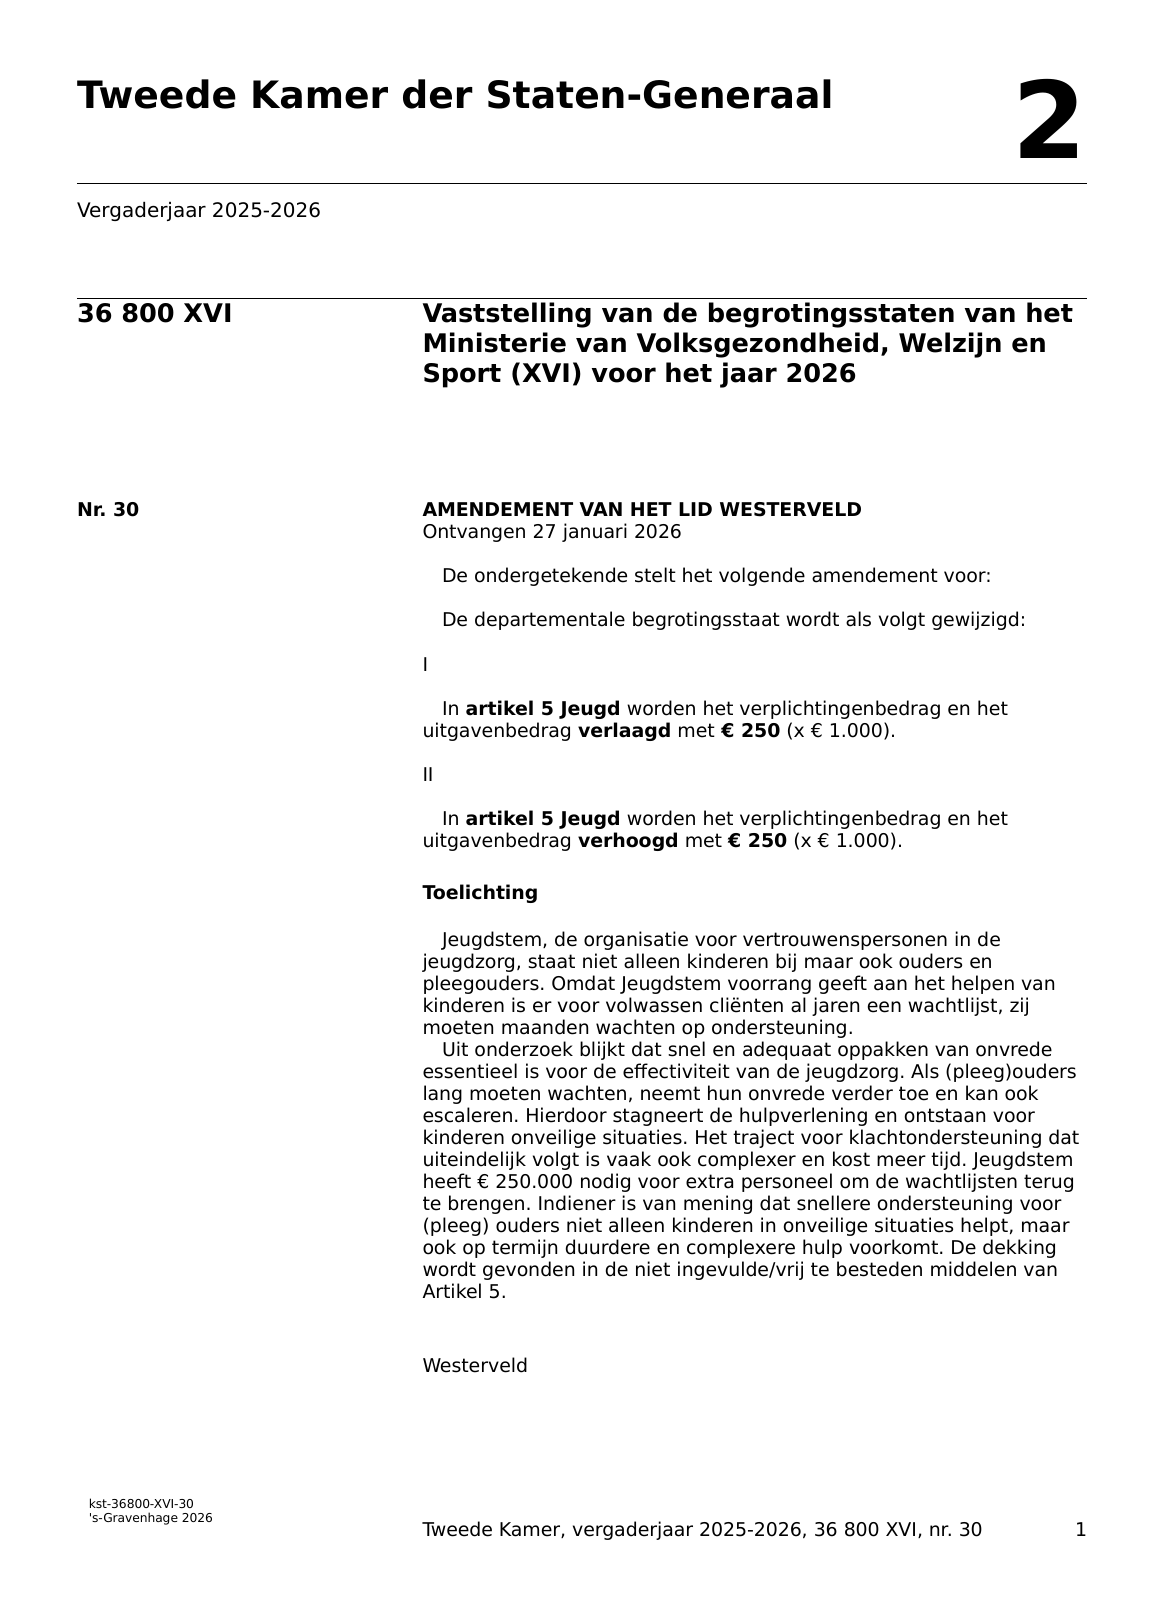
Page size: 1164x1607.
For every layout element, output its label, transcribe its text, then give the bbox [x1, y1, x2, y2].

table_header 2 [886, 59, 1087, 183]
text Westerveld [422, 1333, 1087, 1377]
subtitle 36 800 XVI Vaststelling van de begrotingsstaten van het Ministerie van Volksgezondheid, Welzijn en Sport (XVI) voor het jaar 2026 [77, 299, 1087, 388]
text De ondergetekende stelt het volgende amendement voor: [422, 565, 1087, 587]
text Uit onderzoek blijkt dat snel en adequaat oppakken van onvrede essentieel is voor de effectiviteit van de jeugdzorg. Als (pleeg)ouders lang moeten wachten, neemt hun onvrede verder toe en kan ook escaleren. Hierdoor stagneert de hulpverlening en ontstaan voor kinderen onveilige situaties. Het traject voor klachtondersteuning dat uiteindelijk volgt is vaak ook complexer en kost meer tijd. Jeugdstem heeft € 250.000 nodig voor extra personeel om de wachtlijsten terug te brengen. Indiener is van mening dat snellere ondersteuning voor (pleeg) ouders niet alleen kinderen in onveilige situaties helpt, maar ook op termijn duurdere en complexere hulp voorkomt. De dekking wordt gevonden in de niet ingevulde/vrij te besteden middelen van Artikel 5. [422, 1039, 1087, 1303]
subtitle Toelichting [422, 882, 1087, 904]
text 's-Gravenhage 2026 [88, 1511, 323, 1525]
text Ontvangen 27 januari 2026 [422, 521, 1087, 543]
text Jeugdstem, de organisatie voor vertrouwenspersonen in de jeugdzorg, staat niet alleen kinderen bij maar ook ouders en pleegouders. Omdat Jeugdstem voorrang geeft aan het helpen van kinderen is er voor volwassen cliënten al jaren een wachtlijst, zij moeten maanden wachten op ondersteuning. [422, 929, 1087, 1039]
table_header Tweede Kamer der Staten-Generaal [77, 59, 886, 183]
text In artikel 5 Jeugd worden het verplichtingenbedrag en het uitgavenbedrag verhoogd met € 250 (x € 1.000). [422, 808, 1087, 852]
text In artikel 5 Jeugd worden het verplichtingenbedrag en het uitgavenbedrag verlaagd met € 250 (x € 1.000). [422, 698, 1087, 742]
text I [422, 653, 1087, 676]
text II [422, 764, 1087, 786]
subtitle Nr. 30 AMENDEMENT VAN HET LID WESTERVELD [77, 499, 1087, 521]
text De departementale begrotingsstaat wordt als volgt gewijzigd: [422, 609, 1087, 631]
table_cell Vergaderjaar 2025-2026 [77, 184, 1087, 298]
text kst-36800-XVI-30 [88, 1497, 323, 1511]
